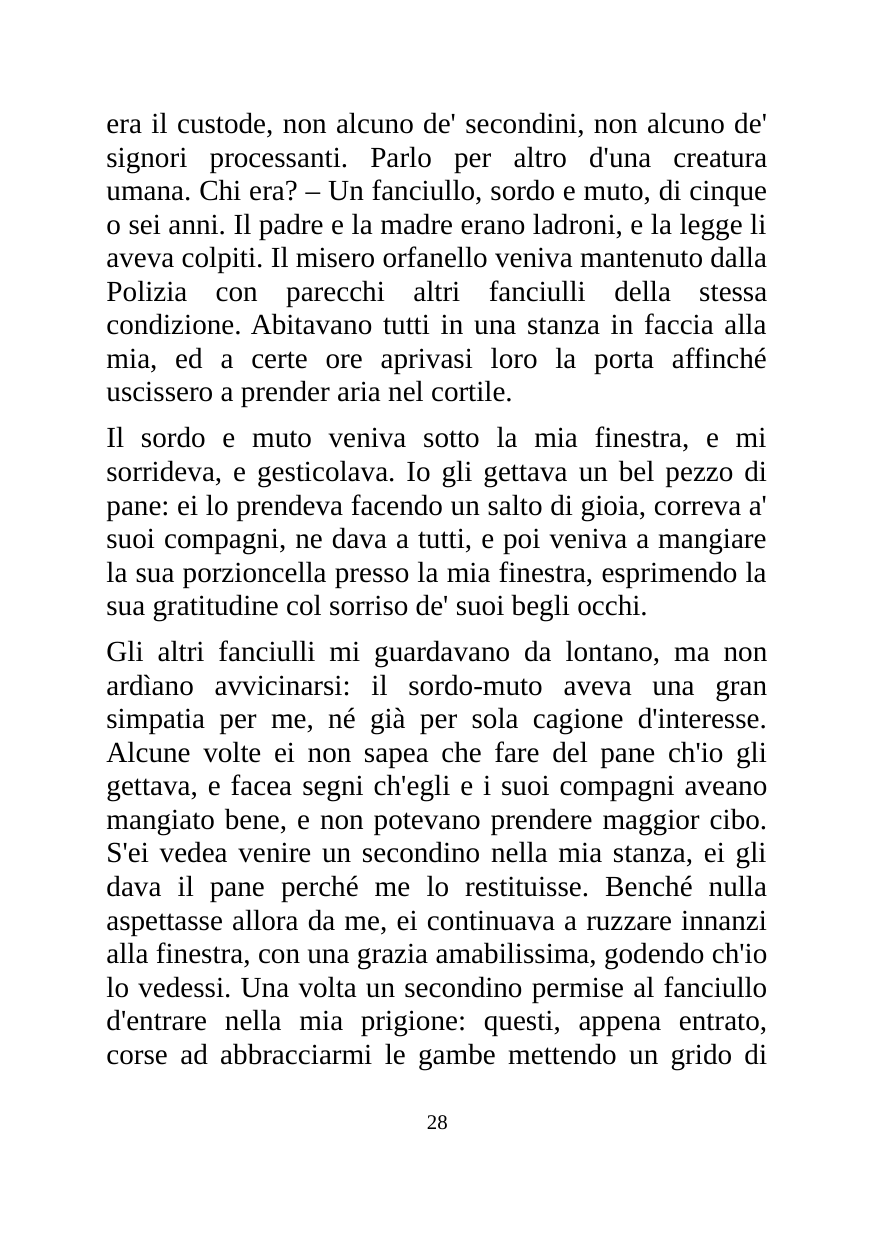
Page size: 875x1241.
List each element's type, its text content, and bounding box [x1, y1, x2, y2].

text era il custode, non alcuno de' secondini, non alcuno de' signori processanti. Parlo per altro d'una creatura umana. Chi era? – Un fanciullo, sordo e muto, di cinque o sei anni. Il padre e la madre erano ladroni, e la legge li aveva colpiti. Il misero orfanello veniva mantenuto dalla Polizia con parecchi altri fanciulli della stessa condizione. Abitavano tutti in una stanza in faccia alla mia, ed a certe ore aprivasi loro la porta affinché uscissero a prender aria nel cortile. [106, 106, 768, 408]
text Il sordo e muto veniva sotto la mia finestra, e mi sorrideva, e gesticolava. Io gli gettava un bel pezzo di pane: ei lo prendeva facendo un salto di gioia, correva a' suoi compagni, ne dava a tutti, e poi veniva a mangiare la sua porzioncella presso la mia finestra, esprimendo la sua gratitudine col sorriso de' suoi begli occhi. [106, 421, 768, 622]
text Gli altri fanciulli mi guardavano da lontano, ma non ardìano avvicinarsi: il sordo-muto aveva una gran simpatia per me, né già per sola cagione d'interesse. Alcune volte ei non sapea che fare del pane ch'io gli gettava, e facea segni ch'egli e i suoi compagni aveano mangiato bene, e non potevano prendere maggior cibo. S'ei vedea venire un secondino nella mia stanza, ei gli dava il pane perché me lo restituisse. Benché nulla aspettasse allora da me, ei continuava a ruzzare innanzi alla finestra, con una grazia amabilissima, godendo ch'io lo vedessi. Una volta un secondino permise al fanciullo d'entrare nella mia prigione: questi, appena entrato, corse ad abbracciarmi le gambe mettendo un grido di [106, 634, 768, 1070]
